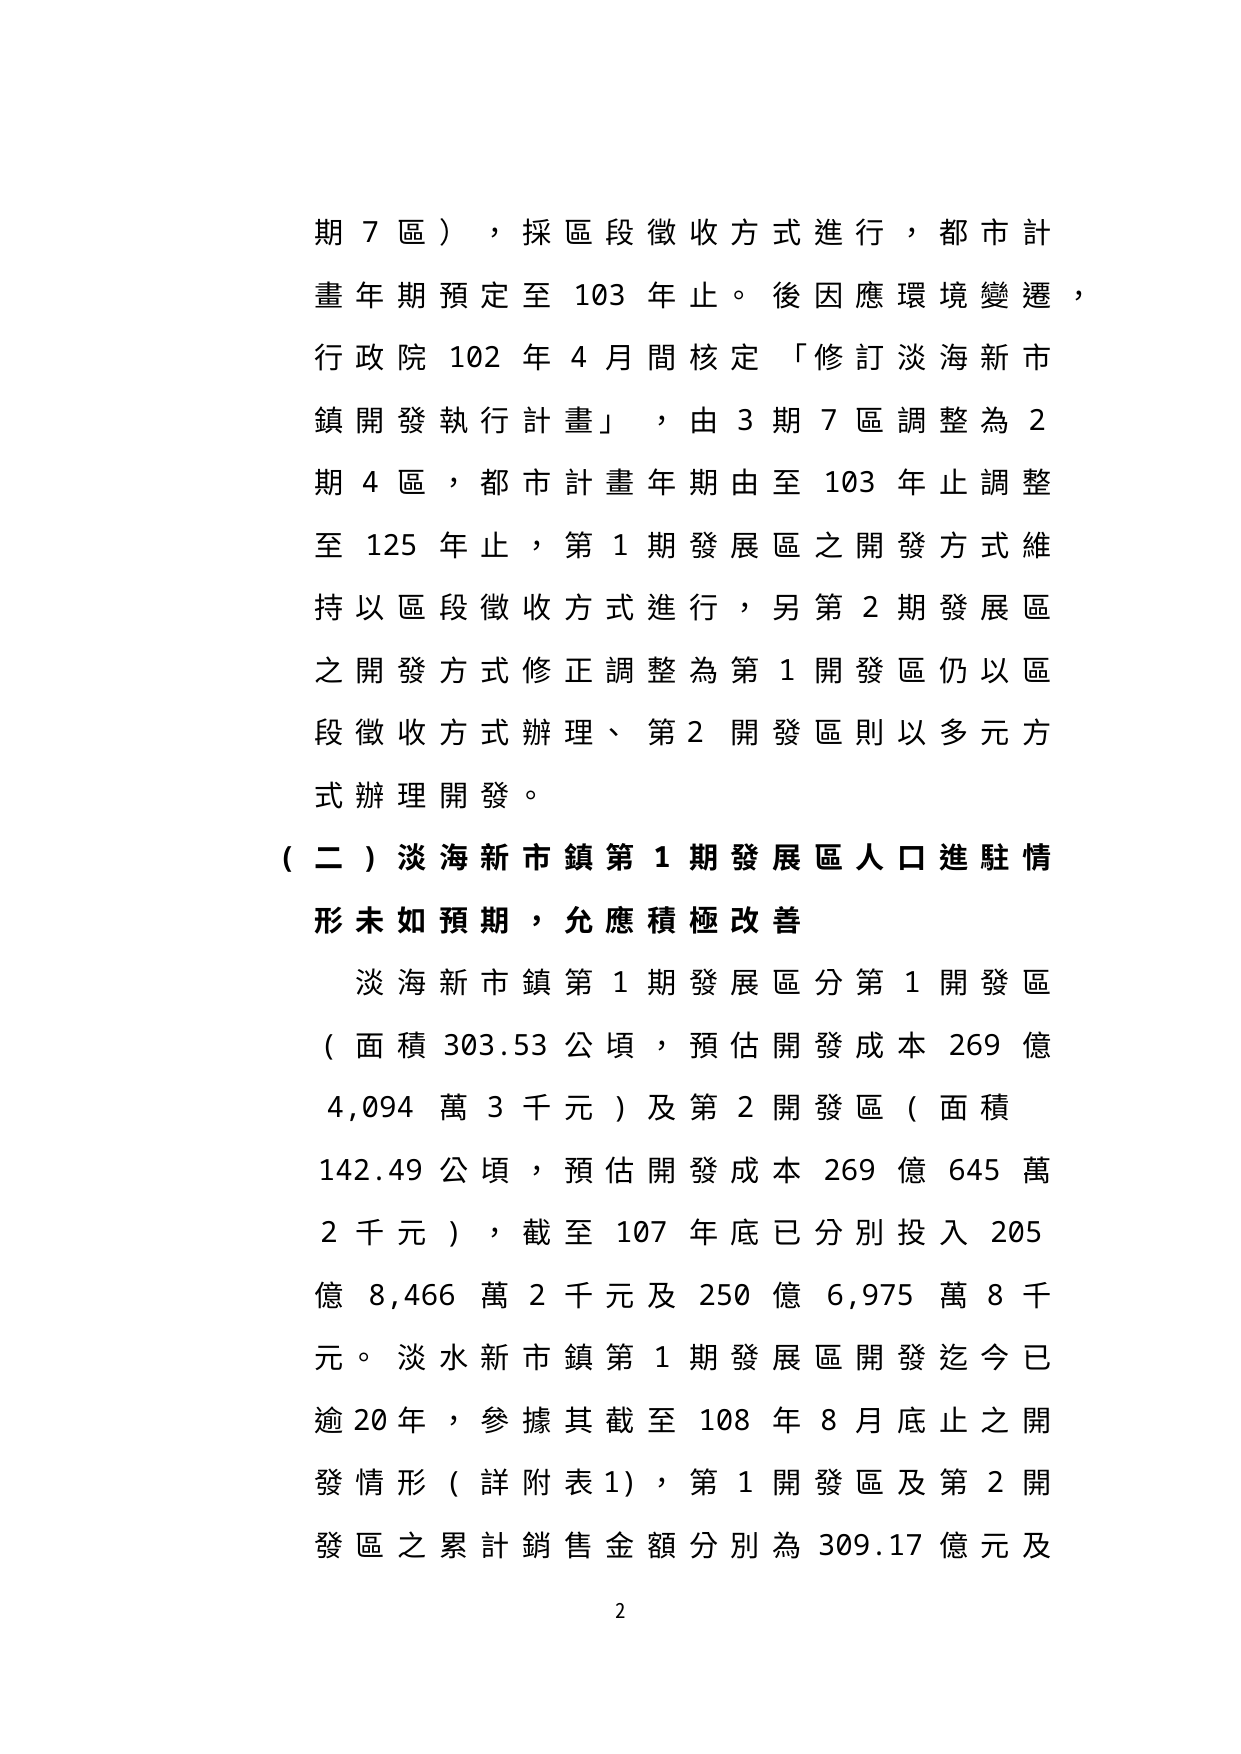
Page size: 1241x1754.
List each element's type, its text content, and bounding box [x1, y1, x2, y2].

text 為紓解臺北都會區中心都市成長壓力，行政院於81年間核定「淡海新市鎮開發執行計畫」，淡海新市鎮將以分期分區（3期7區），採區段徵收方式進行，都市計畫年期預定至103年止。後因應環境變遷，行政院102年4月間核定「修訂淡海新市鎮開發執行計畫」，由3期7區調整為2期4區，都市計畫年期由至103年止調整至125年止，第1期發展區之開發方式維持以區段徵收方式進行，另第2期發展區之開發方式修正調整為第1開發區仍以區段徵收方式辦理、第2 開發區則以多元方式辦理開發。 [271, 189, 1058, 814]
text 淡海新市鎮第1期發展區分第1開發區(面積303.53公頃，預估開發成本269億4,094萬3千元)及第2開發區(面積142.49公頃，預估開發成本269億645萬2千元)，截至107年底已分別投入205億8,466萬2千元及250億6,975萬8千元。淡水新市鎮第1期發展區開發迄今已逾20年，參據其截至108年8月底止之開發情形(詳附表1)，第1開發區及第2開發區之累計銷售金額分別為309.17億元及 [271, 939, 1058, 1564]
text (二)淡海新市鎮第1期發展區人口進駐情形未如預期，允應積極改善 [242, 814, 1058, 939]
